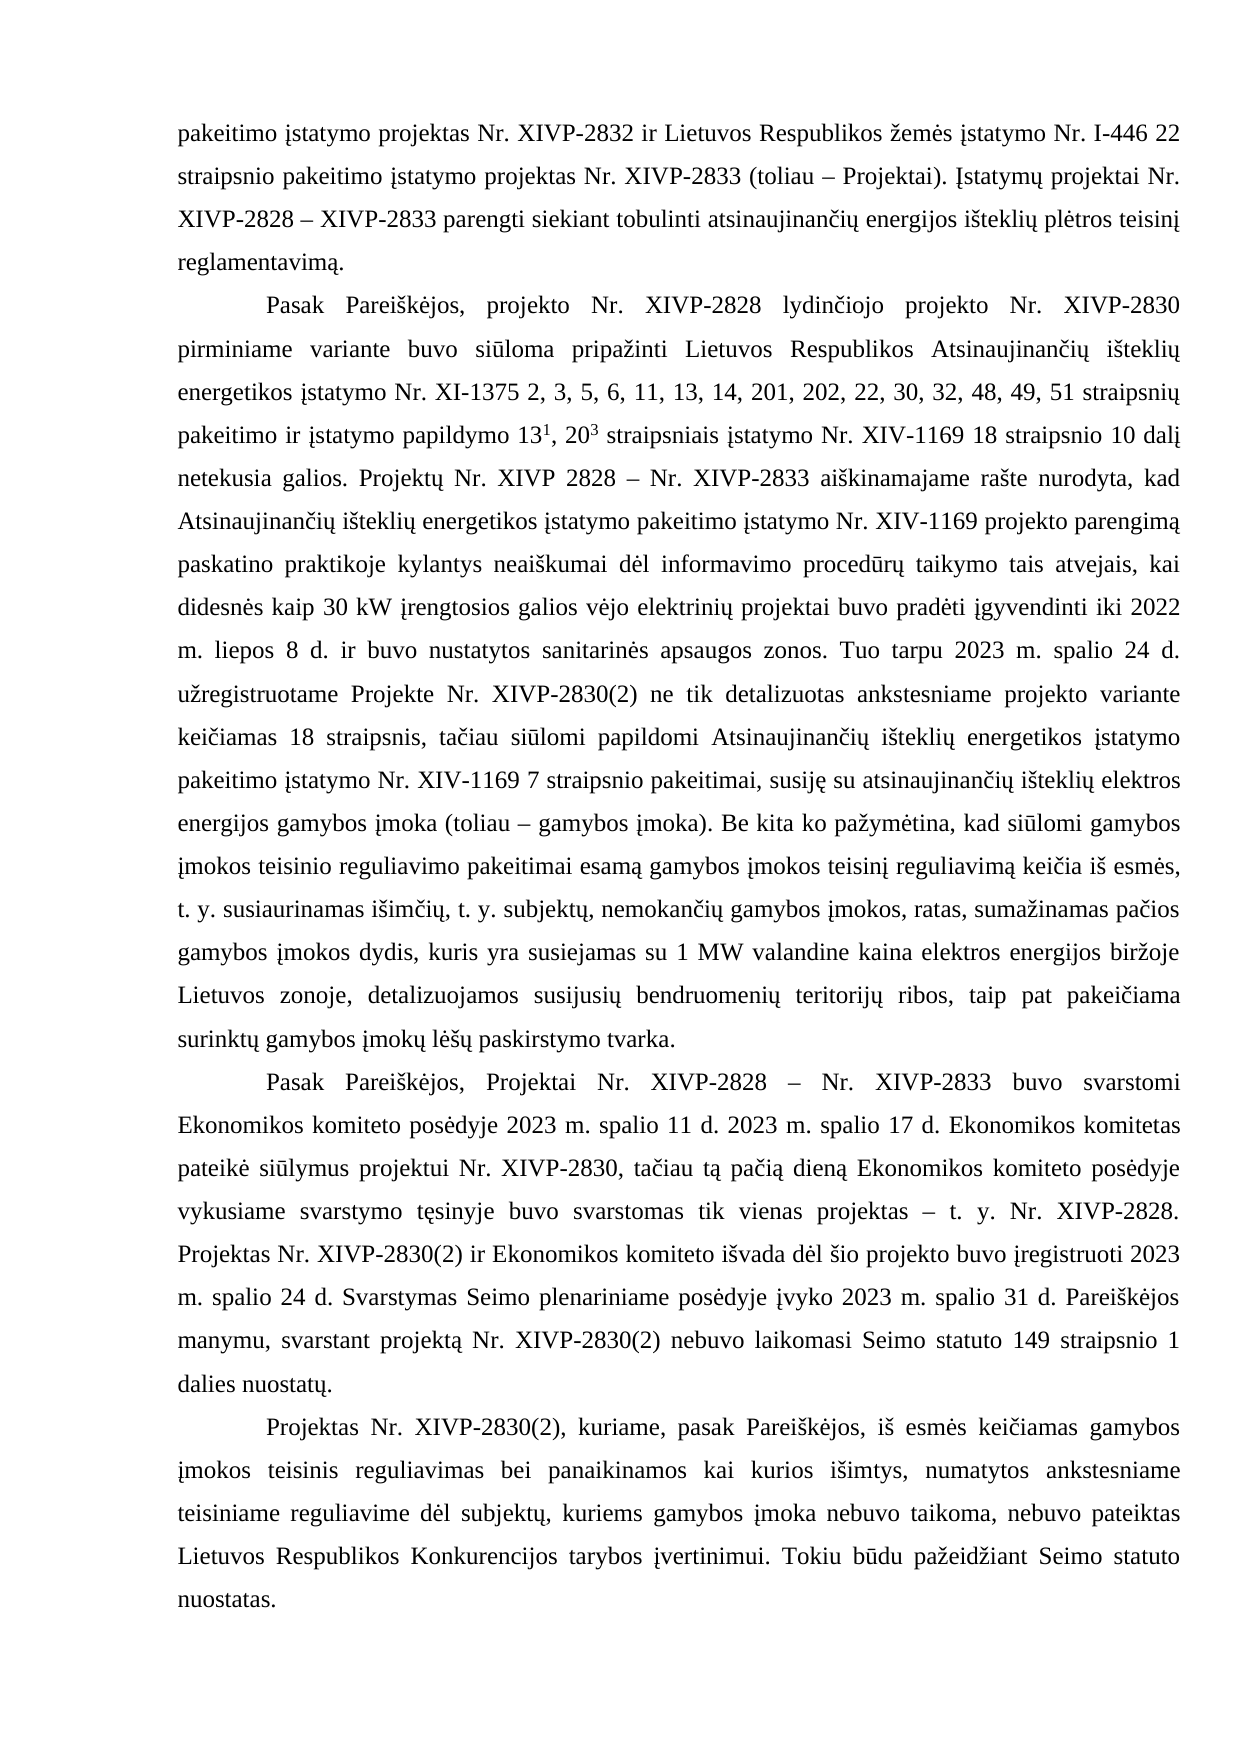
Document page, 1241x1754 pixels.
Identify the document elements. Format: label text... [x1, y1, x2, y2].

text Projektas Nr. XIVP-2830(2), kuriame, pasak Pareiškėjos, iš esmės keičiamas gamybos įmokos teisinis reguliavimas bei panaikinamos kai kurios išimtys, numatytos ankstesniame teisiniame reguliavime dėl subjektų, kuriems gamybos įmoka nebuvo taikoma, nebuvo pateiktas Lietuvos Respublikos Konkurencijos tarybos įvertinimui. Tokiu būdu pažeidžiant Seimo statuto nuostatas. [177, 1412, 1181, 1613]
text Pasak Pareiškėjos, Projektai Nr. XIVP-2828 – Nr. XIVP-2833 buvo svarstomi Ekonomikos komiteto posėdyje 2023 m. spalio 11 d. 2023 m. spalio 17 d. Ekonomikos komitetas pateikė siūlymus projektui Nr. XIVP-2830, tačiau tą pačią dieną Ekonomikos komiteto posėdyje vykusiame svarstymo tęsinyje buvo svarstomas tik vienas projektas – t. y. Nr. XIVP-2828. Projektas Nr. XIVP-2830(2) ir Ekonomikos komiteto išvada dėl šio projekto buvo įregistruoti 2023 m. spalio 24 d. Svarstymas Seimo plenariniame posėdyje įvyko 2023 m. spalio 31 d. Pareiškėjos manymu, svarstant projektą Nr. XIVP-2830(2) nebuvo laikomasi Seimo statuto 149 straipsnio 1 dalies nuostatų. [177, 1067, 1181, 1397]
text pakeitimo įstatymo projektas Nr. XIVP-2832 ir Lietuvos Respublikos žemės įstatymo Nr. I-446 22 straipsnio pakeitimo įstatymo projektas Nr. XIVP-2833 (toliau – Projektai). Įstatymų projektai Nr. XIVP-2828 – XIVP-2833 parengti siekiant tobulinti atsinaujinančių energijos išteklių plėtros teisinį reglamentavimą. [177, 118, 1181, 276]
text Pasak Pareiškėjos, projekto Nr. XIVP-2828 lydinčiojo projekto Nr. XIVP-2830 pirminiame variante buvo siūloma pripažinti Lietuvos Respublikos Atsinaujinančių išteklių energetikos įstatymo Nr. XI-1375 2, 3, 5, 6, 11, 13, 14, 201, 202, 22, 30, 32, 48, 49, 51 straipsnių pakeitimo ir įstatymo papildymo 131, 203 straipsniais įstatymo Nr. XIV-1169 18 straipsnio 10 dalį netekusia galios. Projektų Nr. XIVP 2828 – Nr. XIVP-2833 aiškinamajame rašte nurodyta, kad Atsinaujinančių išteklių energetikos įstatymo pakeitimo įstatymo Nr. XIV-1169 projekto parengimą paskatino praktikoje kylantys neaiškumai dėl informavimo procedūrų taikymo tais atvejais, kai didesnės kaip 30 kW įrengtosios galios vėjo elektrinių projektai buvo pradėti įgyvendinti iki 2022 m. liepos 8 d. ir buvo nustatytos sanitarinės apsaugos zonos. Tuo tarpu 2023 m. spalio 24 d. užregistruotame Projekte Nr. XIVP-2830(2) ne tik detalizuotas ankstesniame projekto variante keičiamas 18 straipsnis, tačiau siūlomi papildomi Atsinaujinančių išteklių energetikos įstatymo pakeitimo įstatymo Nr. XIV-1169 7 straipsnio pakeitimai, susiję su atsinaujinančių išteklių elektros energijos gamybos įmoka (toliau – gamybos įmoka). Be kita ko pažymėtina, kad siūlomi gamybos įmokos teisinio reguliavimo pakeitimai esamą gamybos įmokos teisinį reguliavimą keičia iš esmės, t. y. susiaurinamas išimčių, t. y. subjektų, nemokančių gamybos įmokos, ratas, sumažinamas pačios gamybos įmokos dydis, kuris yra susiejamas su 1 MW valandine kaina elektros energijos biržoje Lietuvos zonoje, detalizuojamos susijusių bendruomenių teritorijų ribos, taip pat pakeičiama surinktų gamybos įmokų lėšų paskirstymo tvarka. [177, 291, 1181, 1052]
